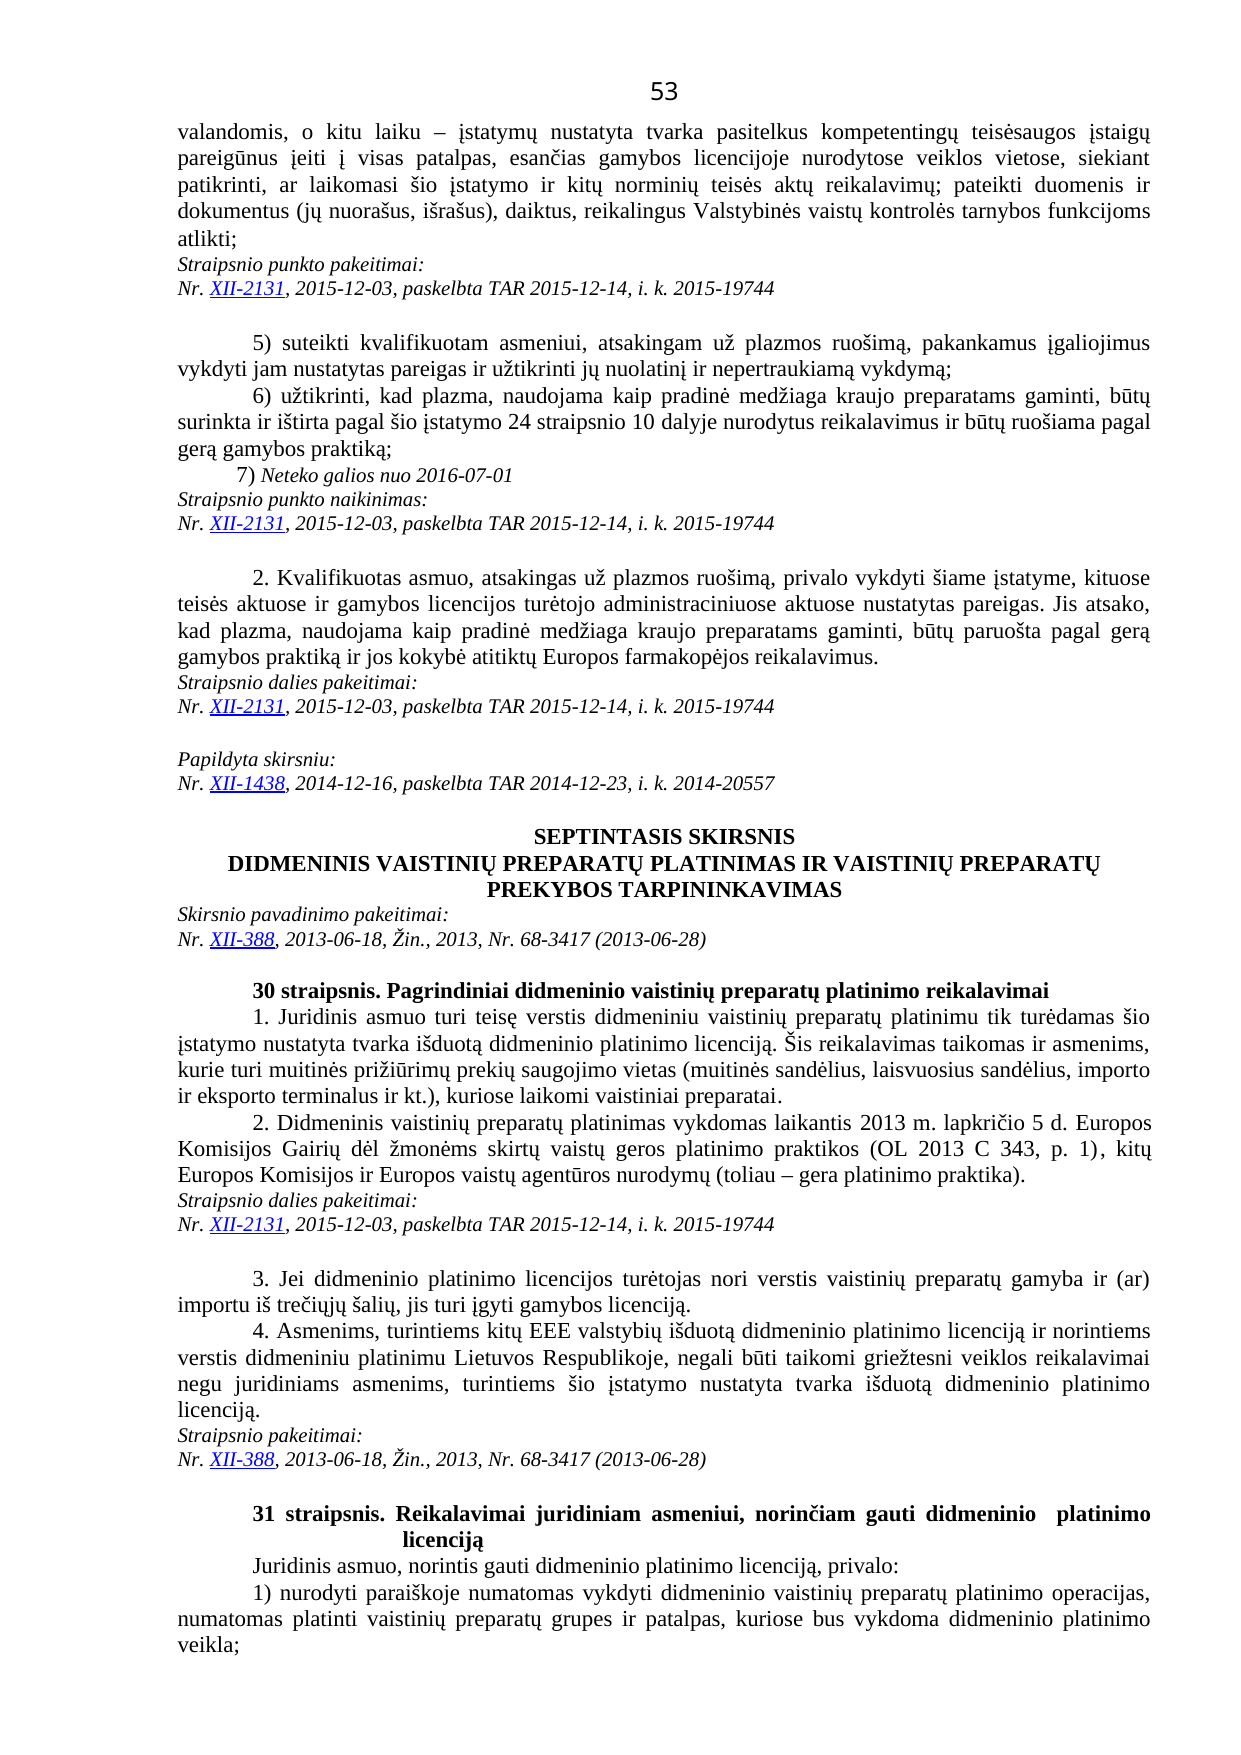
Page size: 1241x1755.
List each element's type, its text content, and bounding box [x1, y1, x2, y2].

text 2. Kvalifikuotas asmuo, atsakingas už plazmos ruošimą, privalo vykdyti šiame įstatyme, kituose teisės aktuose ir gamybos licencijos turėtojo administraciniuose aktuose nustatytas pareigas. Jis atsako, kad plazma, naudojama kaip pradinė medžiaga kraujo preparatams gaminti, būtų paruošta pagal gerą gamybos praktiką ir jos kokybė atitiktų Europos farmakopėjos reikalavimus. [177, 564, 1152, 669]
text 6) užtikrinti, kad plazma, naudojama kaip pradinė medžiaga kraujo preparatams gaminti, būtų surinkta ir ištirta pagal šio įstatymo 24 straipsnio 10 dalyje nurodytus reikalavimus ir būtų ruošiama pagal gerą gamybos praktiką; [177, 382, 1152, 461]
text 3. Jei didmeninio platinimo licencijos turėtojas nori verstis vaistinių preparatų gamyba ir (ar) importu iš trečiųjų šalių, jis turi įgyti gamybos licenciją. [177, 1264, 1152, 1317]
text SEPTINTASIS SKIRSNIS [177, 823, 1152, 850]
text Nr. XII-388, 2013-06-18, Žin., 2013, Nr. 68-3417 (2013-06-28) [177, 1447, 1152, 1471]
text Straipsnio punkto naikinimas: [177, 487, 1152, 511]
text Straipsnio dalies pakeitimai: [177, 1188, 1152, 1212]
text Nr. XII-1438, 2014-12-16, paskelbta TAR 2014-12-23, i. k. 2014-20557 [177, 771, 1152, 794]
text Juridinis asmuo, norintis gauti didmeninio platinimo licenciją, privalo: [177, 1552, 1152, 1579]
text 2. Didmeninis vaistinių preparatų platinimas vykdomas laikantis 2013 m. lapkričio 5 d. Europos Komisijos Gairių dėl žmonėms skirtų vaistų geros platinimo praktikos (OL 2013 C 343, p. 1), kitų Europos Komisijos ir Europos vaistų agentūros nurodymų (toliau – gera platinimo praktika). [177, 1109, 1152, 1188]
text 4. Asmenims, turintiems kitų EEE valstybių išduotą didmeninio platinimo licenciją ir norintiems verstis didmeniniu platinimu Lietuvos Respublikoje, negali būti taikomi griežtesni veiklos reikalavimai negu juridiniams asmenims, turintiems šio įstatymo nustatyta tvarka išduotą didmeninio platinimo licenciją. [177, 1317, 1152, 1423]
text 5) suteikti kvalifikuotam asmeniui, atsakingam už plazmos ruošimą, pakankamus įgaliojimus vykdyti jam nustatytas pareigas ir užtikrinti jų nuolatinį ir nepertraukiamą vykdymą; [177, 329, 1152, 382]
text 1) nurodyti paraiškoje numatomas vykdyti didmeninio vaistinių preparatų platinimo operacijas, numatomas platinti vaistinių preparatų grupes ir patalpas, kuriose bus vykdoma didmeninio platinimo veikla; [177, 1579, 1152, 1658]
text Nr. XII-2131, 2015-12-03, paskelbta TAR 2015-12-14, i. k. 2015-19744 [177, 1212, 1152, 1236]
text Nr. XII-2131, 2015-12-03, paskelbta TAR 2015-12-14, i. k. 2015-19744 [177, 511, 1152, 535]
text 30 straipsnis. Pagrindiniai didmeninio vaistinių preparatų platinimo reikalavimai [177, 977, 1152, 1003]
text valandomis, o kitu laiku – įstatymų nustatyta tvarka pasitelkus kompetentingų teisėsaugos įstaigų pareigūnus įeiti į visas patalpas, esančias gamybos licencijoje nurodytose veiklos vietose, siekiant patikrinti, ar laikomasi šio įstatymo ir kitų norminių teisės aktų reikalavimų; pateikti duomenis ir dokumentus (jų nuorašus, išrašus), daiktus, reikalingus Valstybinės vaistų kontrolės tarnybos funkcijoms atlikti; [177, 118, 1152, 252]
text 7) Neteko galios nuo 2016-07-01 [177, 461, 1152, 487]
text 1. Juridinis asmuo turi teisę verstis didmeniniu vaistinių preparatų platinimu tik turėdamas šio įstatymo nustatyta tvarka išduotą didmeninio platinimo licenciją. Šis reikalavimas taikomas ir asmenims, kurie turi muitinės prižiūrimų prekių saugojimo vietas (muitinės sandėlius, laisvuosius sandėlius, importo ir eksporto terminalus ir kt.), kuriose laikomi vaistiniai preparatai. [177, 1003, 1152, 1109]
text Straipsnio pakeitimai: [177, 1423, 1152, 1447]
text Nr. XII-2131, 2015-12-03, paskelbta TAR 2015-12-14, i. k. 2015-19744 [177, 276, 1152, 300]
text Skirsnio pavadinimo pakeitimai: [177, 902, 1152, 926]
text Nr. XII-2131, 2015-12-03, paskelbta TAR 2015-12-14, i. k. 2015-19744 [177, 694, 1152, 718]
text Papildyta skirsniu: [177, 746, 1152, 771]
text Straipsnio punkto pakeitimai: [177, 252, 1152, 276]
text Straipsnio dalies pakeitimai: [177, 669, 1152, 694]
text 31 straipsnis. Reikalavimai juridiniam asmeniui, norinčiam gauti didmeninio platinimo licenciją [252, 1499, 1152, 1552]
text DIDMENINIS VAISTINIŲ PREPARATŲ PLATINIMAS IR VAISTINIŲ PREPARATŲ PREKYBOS TARPININKAVIMAS [177, 850, 1152, 902]
text Nr. XII-388, 2013-06-18, Žin., 2013, Nr. 68-3417 (2013-06-28) [177, 926, 1152, 951]
